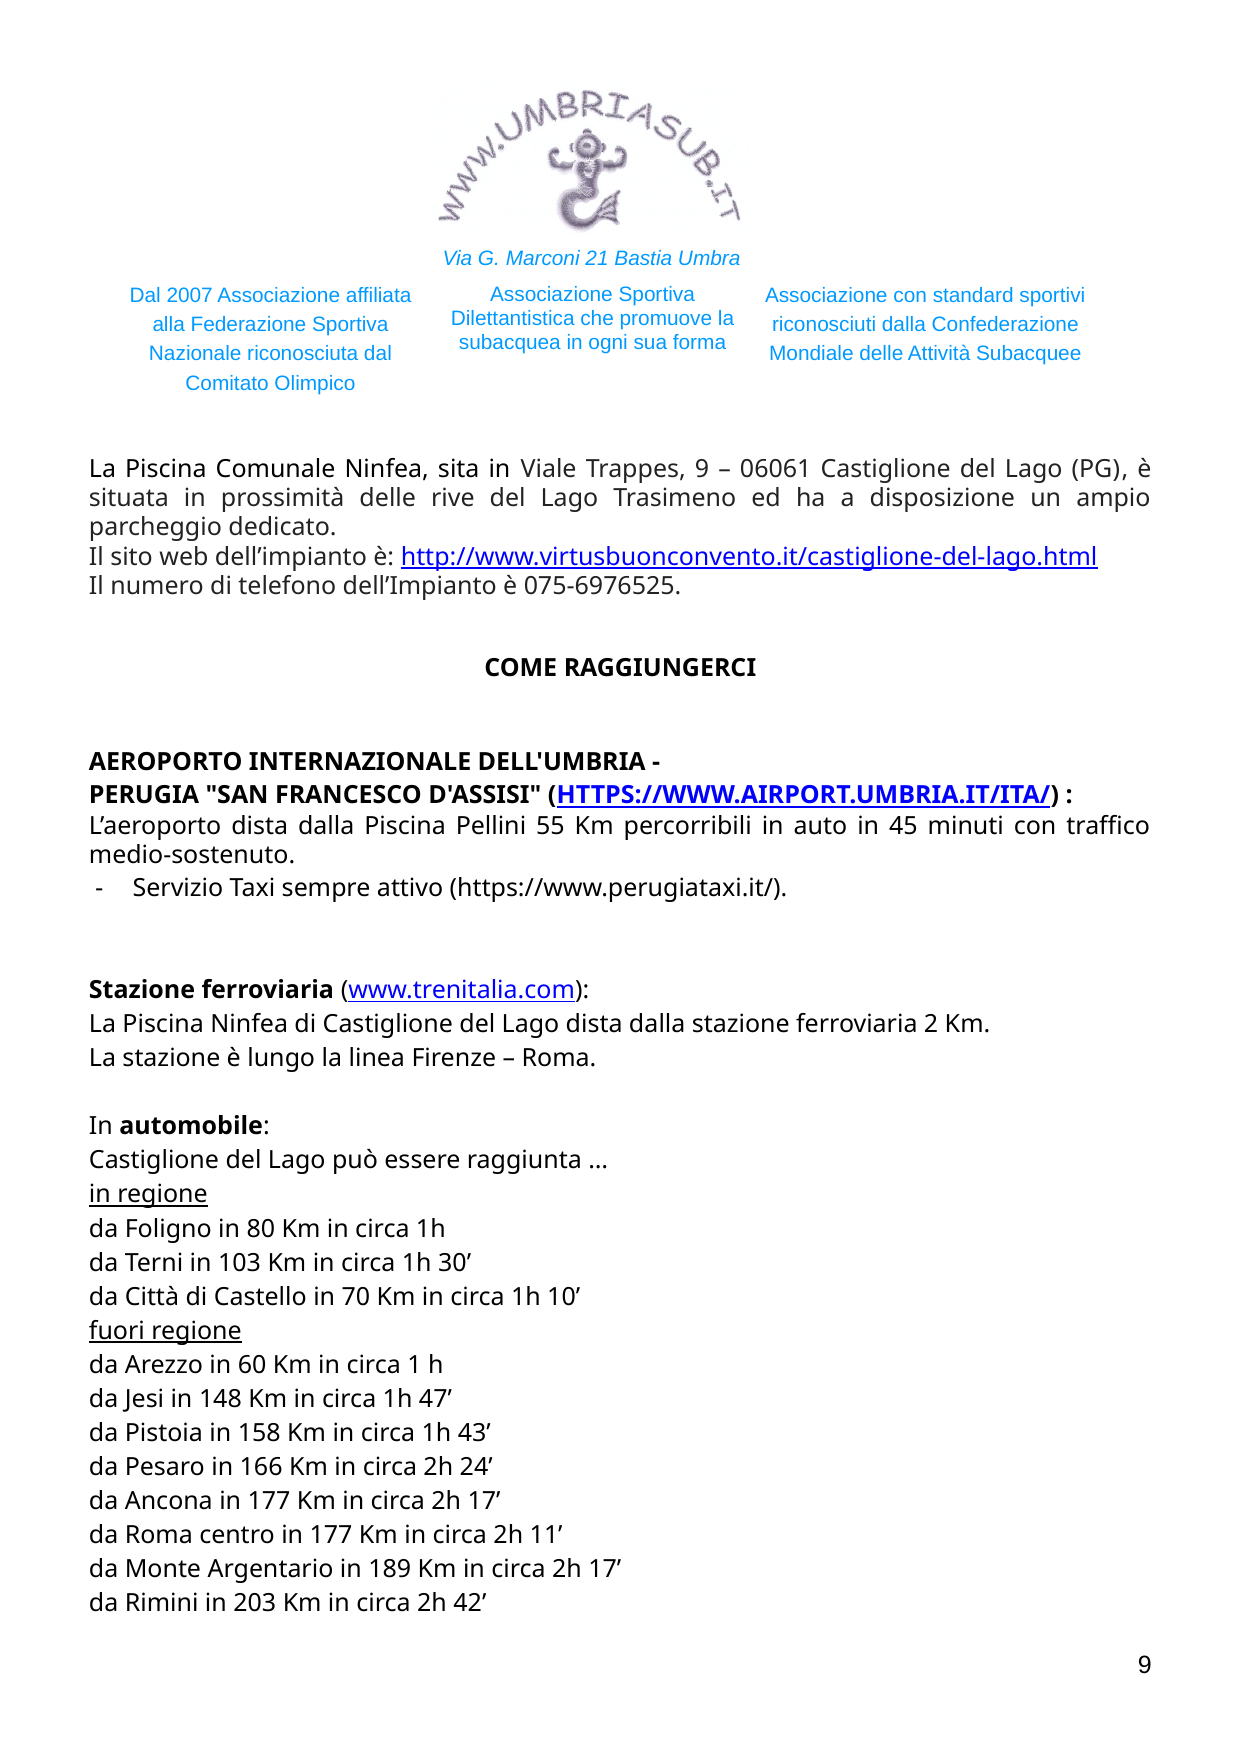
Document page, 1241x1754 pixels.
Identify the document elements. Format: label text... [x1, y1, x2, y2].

text Stazione ferroviaria (www.trenitalia.com): [89, 972, 1152, 1006]
text da Pesaro in 166 Km in circa 2h 24’ [89, 1449, 1152, 1483]
text da Terni in 103 Km in circa 1h 30’ [89, 1244, 1152, 1278]
text in regione [89, 1176, 1152, 1210]
text da Roma centro in 177 Km in circa 2h 11’ [89, 1517, 1152, 1551]
text L’aeroporto dista dalla Piscina Pellini 55 Km percorribili in auto in 45 minuti con traffico medio-sostenuto. [89, 811, 1152, 869]
text da Arezzo in 60 Km in circa 1 h [89, 1346, 1152, 1381]
text fuori regione [89, 1312, 1152, 1346]
text da Rimini in 203 Km in circa 2h 42’ [89, 1585, 1152, 1619]
text Il numero di telefono dell’Impianto è 075-6976525. [89, 571, 1152, 600]
text Il sito web dell’impianto è: http://www.virtusbuonconvento.it/castiglione-del-lago.html [89, 542, 1152, 571]
text In automobile: [89, 1108, 1152, 1142]
list Servizio Taxi sempre attivo (https://www.perugiataxi.it/). [95, 869, 1152, 904]
text La Piscina Ninfea di Castiglione del Lago dista dalla stazione ferroviaria 2 Km. [89, 1006, 1152, 1040]
text da Ancona in 177 Km in circa 2h 17’ [89, 1483, 1152, 1517]
text da Foligno in 80 Km in circa 1h [89, 1210, 1152, 1244]
text da Monte Argentario in 189 Km in circa 2h 17’ [89, 1551, 1152, 1585]
text La Piscina Comunale Ninfea, sita in Viale Trappes, 9 – 06061 Castiglione del Lago (PG), è situata in prossimità delle rive del Lago Trasimeno ed ha a disposizione un ampio parcheggio dedicato. [89, 454, 1152, 542]
text Castiglione del Lago può essere raggiunta … [89, 1142, 1152, 1176]
text da Città di Castello in 70 Km in circa 1h 10’ [89, 1278, 1152, 1312]
text La stazione è lungo la linea Firenze – Roma. [89, 1040, 1152, 1074]
text da Jesi in 148 Km in circa 1h 47’ [89, 1381, 1152, 1414]
subtitle Aeroporto Internazionale dell'Umbria - [89, 743, 1152, 777]
subtitle COME RAGGIUNGERCI [89, 650, 1152, 684]
subtitle Perugia "San Francesco d'Assisi" (https://www.airport.umbria.it/ita/) : [89, 777, 1152, 811]
text da Pistoia in 158 Km in circa 1h 43’ [89, 1414, 1152, 1449]
